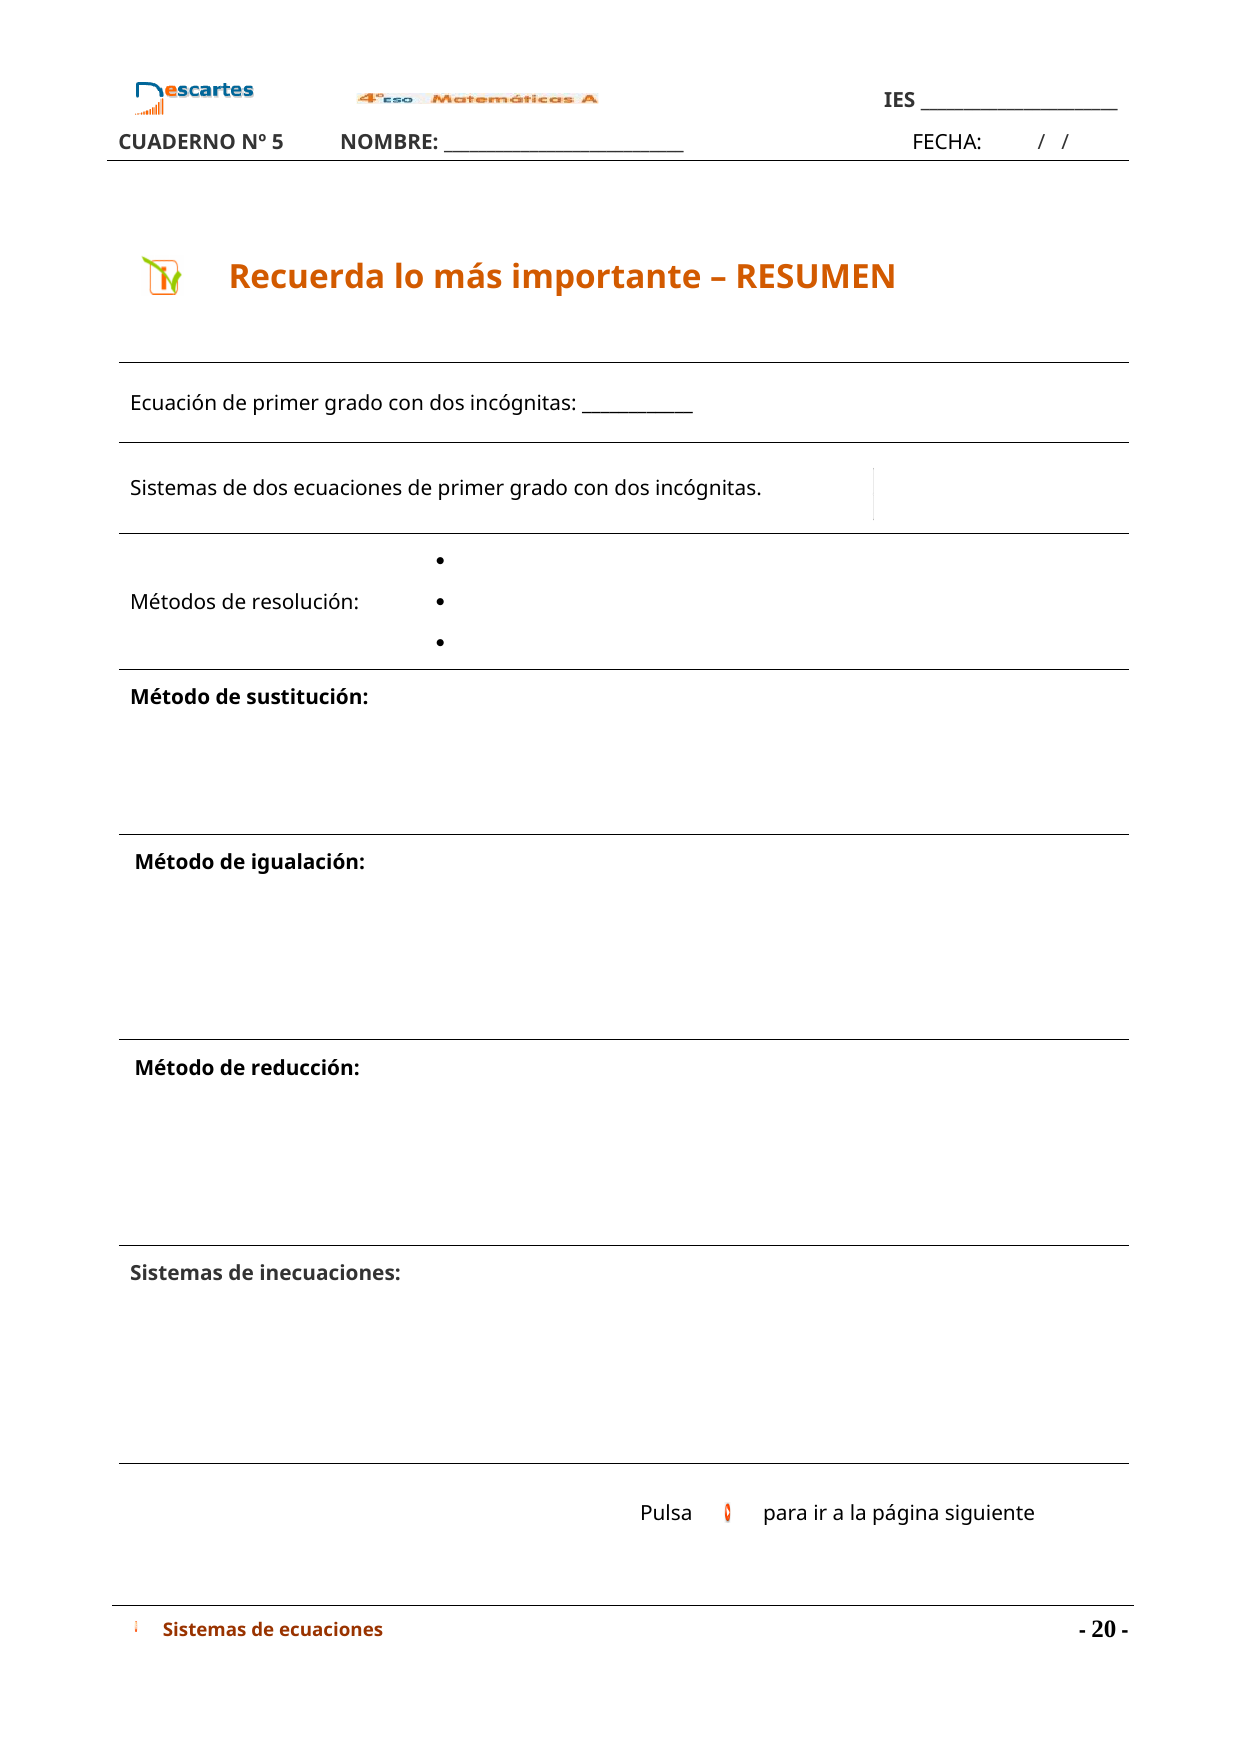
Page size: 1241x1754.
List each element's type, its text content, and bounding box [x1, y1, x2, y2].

picture [134, 82, 257, 115]
table_cell Método de reducción: [119, 1040, 1129, 1245]
table_cell Sistemas de dos ecuaciones de primer grado con dos incógnitas. [119, 443, 845, 532]
picture [356, 93, 599, 104]
table_cell Ecuación de primer grado con dos incógnitas: ____________ [119, 363, 1129, 442]
table_cell [845, 443, 1129, 532]
table_header [111, 1493, 624, 1532]
table_cell Método de sustitución: [119, 670, 1129, 833]
table_cell Sistemas de inecuaciones: [119, 1246, 1129, 1463]
picture [134, 1620, 138, 1632]
table_cell Métodos de resolución: [119, 534, 421, 669]
picture [724, 1502, 731, 1523]
table_cell [421, 534, 1129, 669]
table_header Pulsa [624, 1493, 699, 1532]
table_header Recuerda lo más importante – RESUMEN [217, 246, 1129, 305]
table_cell Método de igualación: [119, 835, 1129, 1039]
table_header [112, 246, 217, 305]
table_header [699, 1493, 756, 1532]
table_header para ir a la página siguiente [756, 1493, 1133, 1532]
picture [140, 255, 184, 296]
table_header [119, 334, 1129, 362]
